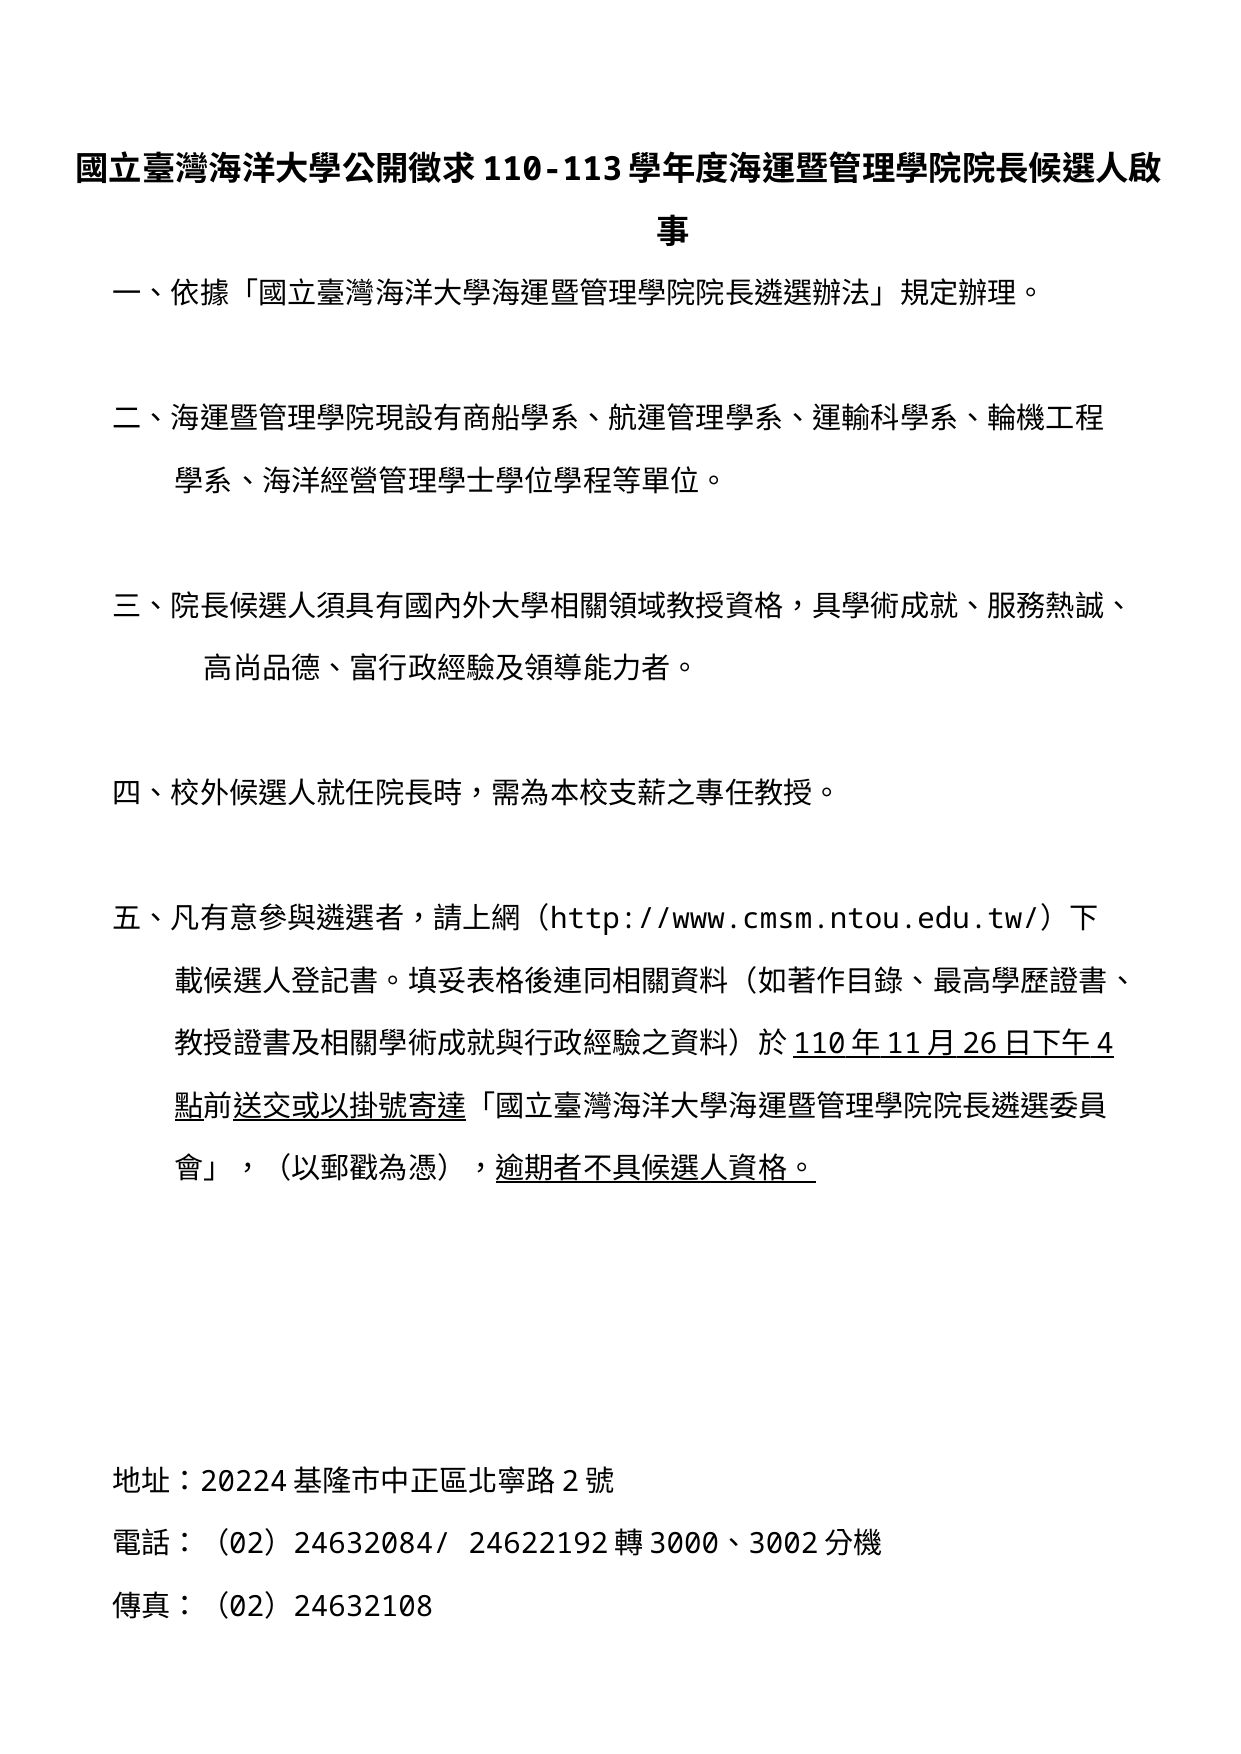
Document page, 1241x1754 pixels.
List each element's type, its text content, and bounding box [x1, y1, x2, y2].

text 二、海運暨管理學院現設有商船學系、航運管理學系、運輸科學系、輪機工程學系、海洋經營管理學士學位學程等單位。 [112, 374, 1116, 499]
text 四、校外候選人就任院長時，需為本校支薪之專任教授。 [112, 749, 1116, 812]
text 一、依據「國立臺灣海洋大學海運暨管理學院院長遴選辦法」規定辦理。 [112, 249, 1116, 312]
text 地址：20224基隆市中正區北寧路2號 [112, 1437, 1116, 1499]
text 三、院長候選人須具有國內外大學相關領域教授資格，具學術成就、服務熱誠、 高尚品德、富行政經驗及領導能力者。 [112, 562, 1116, 687]
text 國立臺灣海洋大學公開徵求110-113學年度海運暨管理學院院長候選人啟事 [62, 124, 1175, 249]
text 傳真：（02）24632108 [112, 1562, 1116, 1624]
text 電話：（02）24632084/ 24622192轉3000、3002分機 [112, 1499, 1116, 1562]
text 五、凡有意參與遴選者，請上網（http://www.cmsm.ntou.edu.tw/）下載候選人登記書。填妥表格後連同相關資料（如著作目錄、最高學歷證書、教授證書及相關學術成就與行政經驗之資料）於110年11月26日下午4點前送交或以掛號寄達「國立臺灣海洋大學海運暨管理學院院長遴選委員會」，（以郵戳為憑），逾期者不具候選人資格。 [112, 874, 1116, 1187]
